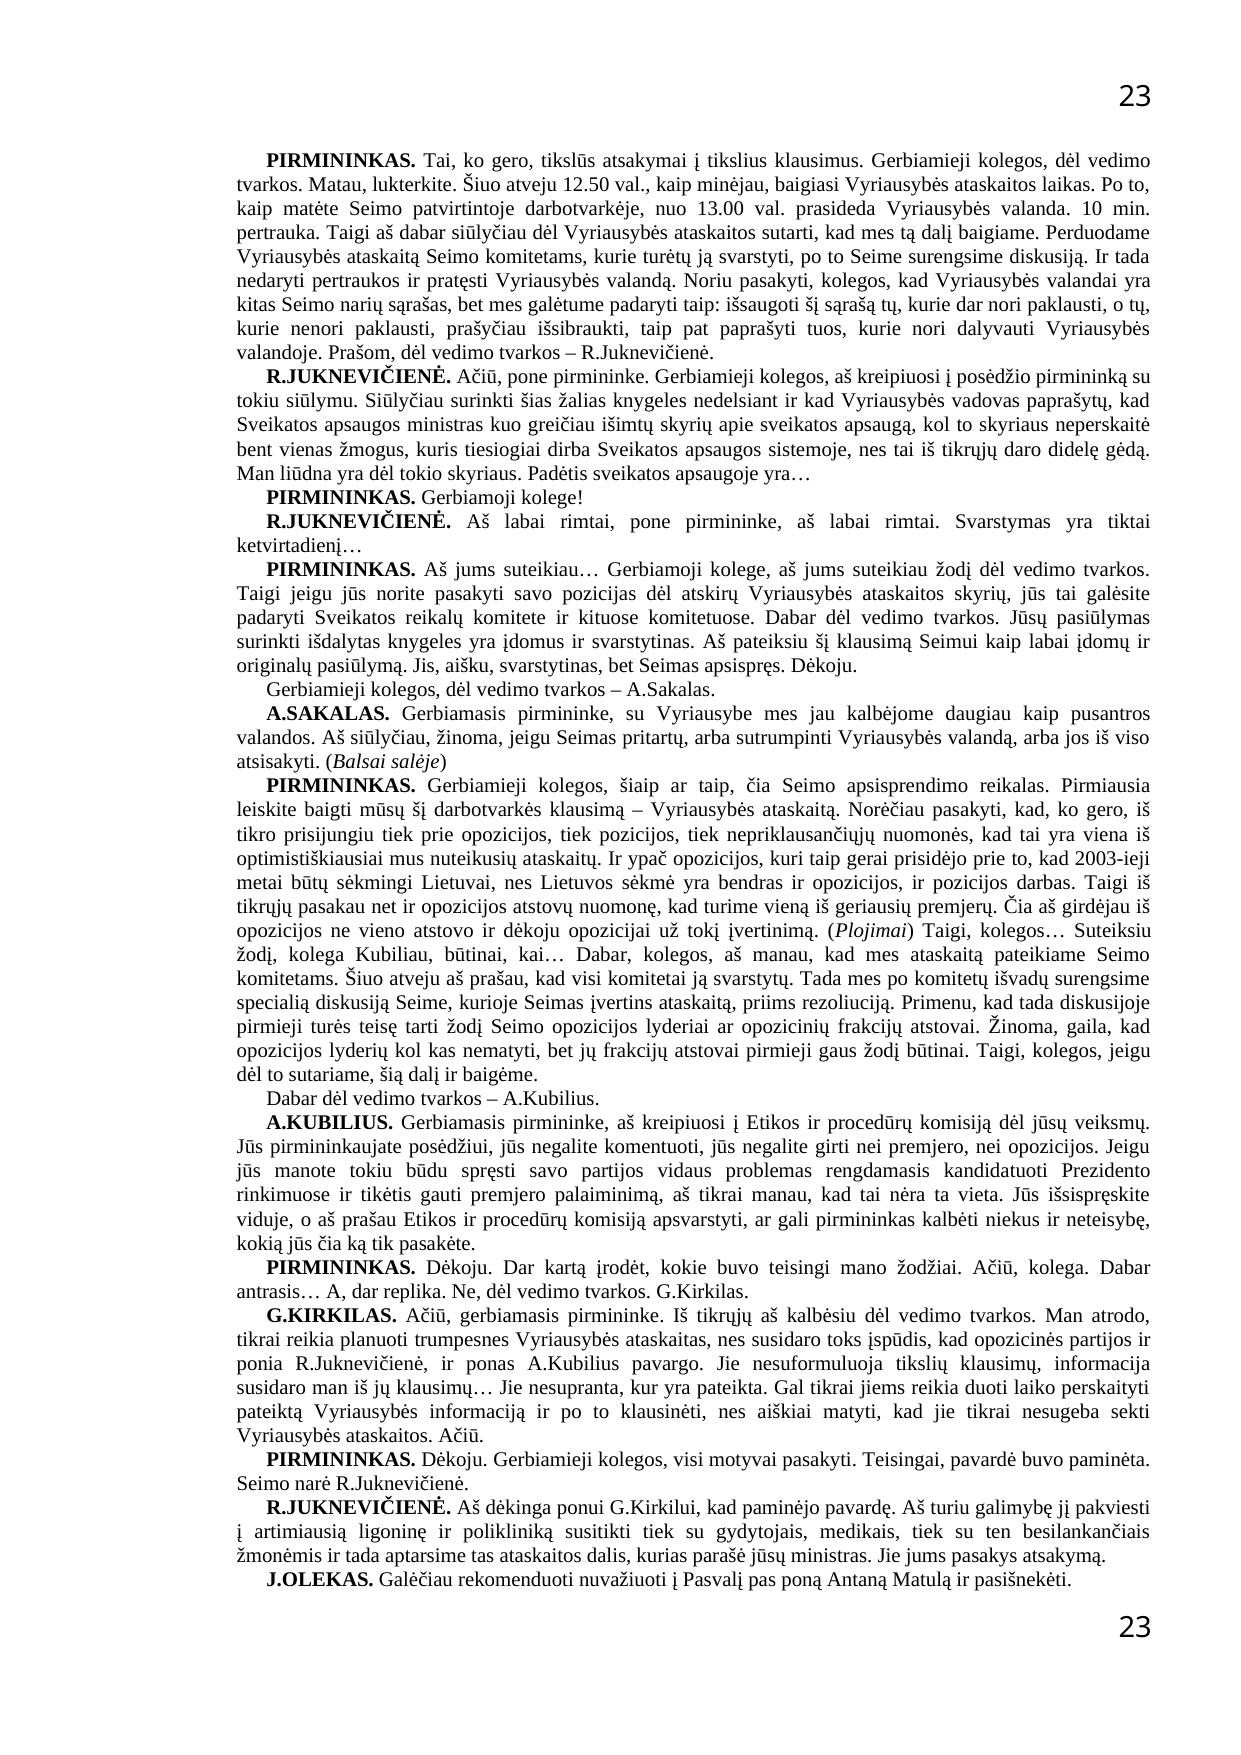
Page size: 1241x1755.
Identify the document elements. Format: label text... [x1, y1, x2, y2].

text PIRMININKAS. Gerbiamieji kolegos, šiaip ar taip, čia Seimo apsisprendimo reikalas. Pirmiausia leiskite baigti mūsų šį darbotvarkės klausimą – Vyriausybės ataskaitą. Norėčiau pasakyti, kad, ko gero, iš tikro prisijungiu tiek prie opozicijos, tiek pozicijos, tiek nepriklausančiųjų nuomonės, kad tai yra viena iš optimistiškiausiai mus nuteikusių ataskaitų. Ir ypač opozicijos, kuri taip gerai prisidėjo prie to, kad 2003-ieji metai būtų sėkmingi Lietuvai, nes Lietuvos sėkmė yra bendras ir opozicijos, ir pozicijos darbas. Taigi iš tikrųjų pasakau net ir opozicijos atstovų nuomonę, kad turime vieną iš geriausių premjerų. Čia aš girdėjau iš opozicijos ne vieno atstovo ir dėkoju opozicijai už tokį įvertinimą. (Plojimai) Taigi, kolegos… Suteiksiu žodį, kolega Kubiliau, būtinai, kai… Dabar, kolegos, aš manau, kad mes ataskaitą pateikiame Seimo komitetams. Šiuo atveju aš prašau, kad visi komitetai ją svarstytų. Tada mes po komitetų išvadų surengsime specialią diskusiją Seime, kurioje Seimas įvertins ataskaitą, priims rezoliuciją. Primenu, kad tada diskusijoje pirmieji turės teisę tarti žodį Seimo opozicijos lyderiai ar opozicinių frakcijų atstovai. Žinoma, gaila, kad opozicijos lyderių kol kas nematyti, bet jų frakcijų atstovai pirmieji gaus žodį būtinai. Taigi, kolegos, jeigu dėl to sutariame, šią dalį ir baigėme. [236, 773, 1152, 1086]
text PIRMININKAS. Aš jums suteikiau… Gerbiamoji kolege, aš jums suteikiau žodį dėl vedimo tvarkos. Taigi jeigu jūs norite pasakyti savo pozicijas dėl atskirų Vyriausybės ataskaitos skyrių, jūs tai galėsite padaryti Sveikatos reikalų komitete ir kituose komitetuose. Dabar dėl vedimo tvarkos. Jūsų pasiūlymas surinkti išdalytas knygeles yra įdomus ir svarstytinas. Aš pateiksiu šį klausimą Seimui kaip labai įdomų ir originalų pasiūlymą. Jis, aišku, svarstytinas, bet Seimas apsispręs. Dėkoju. [236, 557, 1152, 677]
text PIRMININKAS. Dėkoju. Dar kartą įrodėt, kokie buvo teisingi mano žodžiai. Ačiū, kolega. Dabar antrasis… A, dar replika. Ne, dėl vedimo tvarkos. G.Kirkilas. [236, 1254, 1152, 1303]
text Dabar dėl vedimo tvarkos – A.Kubilius. [236, 1086, 1152, 1110]
text J.OLEKAS. Galėčiau rekomenduoti nuvažiuoti į Pasvalį pas poną Antaną Matulą ir pasišnekėti. [236, 1567, 1152, 1591]
text A.SAKALAS. Gerbiamasis pirmininke, su Vyriausybe mes jau kalbėjome daugiau kaip pusantros valandos. Aš siūlyčiau, žinoma, jeigu Seimas pritartų, arba sutrumpinti Vyriausybės valandą, arba jos iš viso atsisakyti. (Balsai salėje) [236, 701, 1152, 773]
text R.JUKNEVIČIENĖ. Aš labai rimtai, pone pirmininke, aš labai rimtai. Svarstymas yra tiktai ketvirtadienį… [236, 509, 1152, 557]
text PIRMININKAS. Gerbiamoji kolege! [236, 484, 1152, 509]
text A.KUBILIUS. Gerbiamasis pirmininke, aš kreipiuosi į Etikos ir procedūrų komisiją dėl jūsų veiksmų. Jūs pirmininkaujate posėdžiui, jūs negalite komentuoti, jūs negalite girti nei premjero, nei opozicijos. Jeigu jūs manote tokiu būdu spręsti savo partijos vidaus problemas rengdamasis kandidatuoti Prezidento rinkimuose ir tikėtis gauti premjero palaiminimą, aš tikrai manau, kad tai nėra ta vieta. Jūs išsispręskite viduje, o aš prašau Etikos ir procedūrų komisiją apsvarstyti, ar gali pirmininkas kalbėti niekus ir neteisybę, kokią jūs čia ką tik pasakėte. [236, 1110, 1152, 1254]
text Gerbiamieji kolegos, dėl vedimo tvarkos – A.Sakalas. [236, 677, 1152, 701]
text PIRMININKAS. Dėkoju. Gerbiamieji kolegos, visi motyvai pasakyti. Teisingai, pavardė buvo paminėta. Seimo narė R.Juknevičienė. [236, 1447, 1152, 1495]
text G.KIRKILAS. Ačiū, gerbiamasis pirmininke. Iš tikrųjų aš kalbėsiu dėl vedimo tvarkos. Man atrodo, tikrai reikia planuoti trumpesnes Vyriausybės ataskaitas, nes susidaro toks įspūdis, kad opozicinės partijos ir ponia R.Juknevičienė, ir ponas A.Kubilius pavargo. Jie nesuformuluoja tikslių klausimų, informacija susidaro man iš jų klausimų… Jie nesupranta, kur yra pateikta. Gal tikrai jiems reikia duoti laiko perskaityti pateiktą Vyriausybės informaciją ir po to klausinėti, nes aiškiai matyti, kad jie tikrai nesugeba sekti Vyriausybės ataskaitos. Ačiū. [236, 1303, 1152, 1447]
text R.JUKNEVIČIENĖ. Aš dėkinga ponui G.Kirkilui, kad paminėjo pavardę. Aš turiu galimybę jį pakviesti į artimiausią ligoninę ir polikliniką susitikti tiek su gydytojais, medikais, tiek su ten besilankančiais žmonėmis ir tada aptarsime tas ataskaitos dalis, kurias parašė jūsų ministras. Jie jums pasakys atsakymą. [236, 1495, 1152, 1567]
text PIRMININKAS. Tai, ko gero, tikslūs atsakymai į tikslius klausimus. Gerbiamieji kolegos, dėl vedimo tvarkos. Matau, lukterkite. Šiuo atveju 12.50 val., kaip minėjau, baigiasi Vyriausybės ataskaitos laikas. Po to, kaip matėte Seimo patvirtintoje darbotvarkėje, nuo 13.00 val. prasideda Vyriausybės valanda. 10 min. pertrauka. Taigi aš dabar siūlyčiau dėl Vyriausybės ataskaitos sutarti, kad mes tą dalį baigiame. Perduodame Vyriausybės ataskaitą Seimo komitetams, kurie turėtų ją svarstyti, po to Seime surengsime diskusiją. Ir tada nedaryti pertraukos ir pratęsti Vyriausybės valandą. Noriu pasakyti, kolegos, kad Vyriausybės valandai yra kitas Seimo narių sąrašas, bet mes galėtume padaryti taip: išsaugoti šį sąrašą tų, kurie dar nori paklausti, o tų, kurie nenori paklausti, prašyčiau išsibraukti, taip pat paprašyti tuos, kurie nori dalyvauti Vyriausybės valandoje. Prašom, dėl vedimo tvarkos – R.Juknevičienė. [236, 148, 1152, 364]
text R.JUKNEVIČIENĖ. Ačiū, pone pirmininke. Gerbiamieji kolegos, aš kreipiuosi į posėdžio pirmininką su tokiu siūlymu. Siūlyčiau surinkti šias žalias knygeles nedelsiant ir kad Vyriausybės vadovas paprašytų, kad Sveikatos apsaugos ministras kuo greičiau išimtų skyrių apie sveikatos apsaugą, kol to skyriaus neperskaitė bent vienas žmogus, kuris tiesiogiai dirba Sveikatos apsaugos sistemoje, nes tai iš tikrųjų daro didelę gėdą. Man liūdna yra dėl tokio skyriaus. Padėtis sveikatos apsaugoje yra… [236, 364, 1152, 484]
